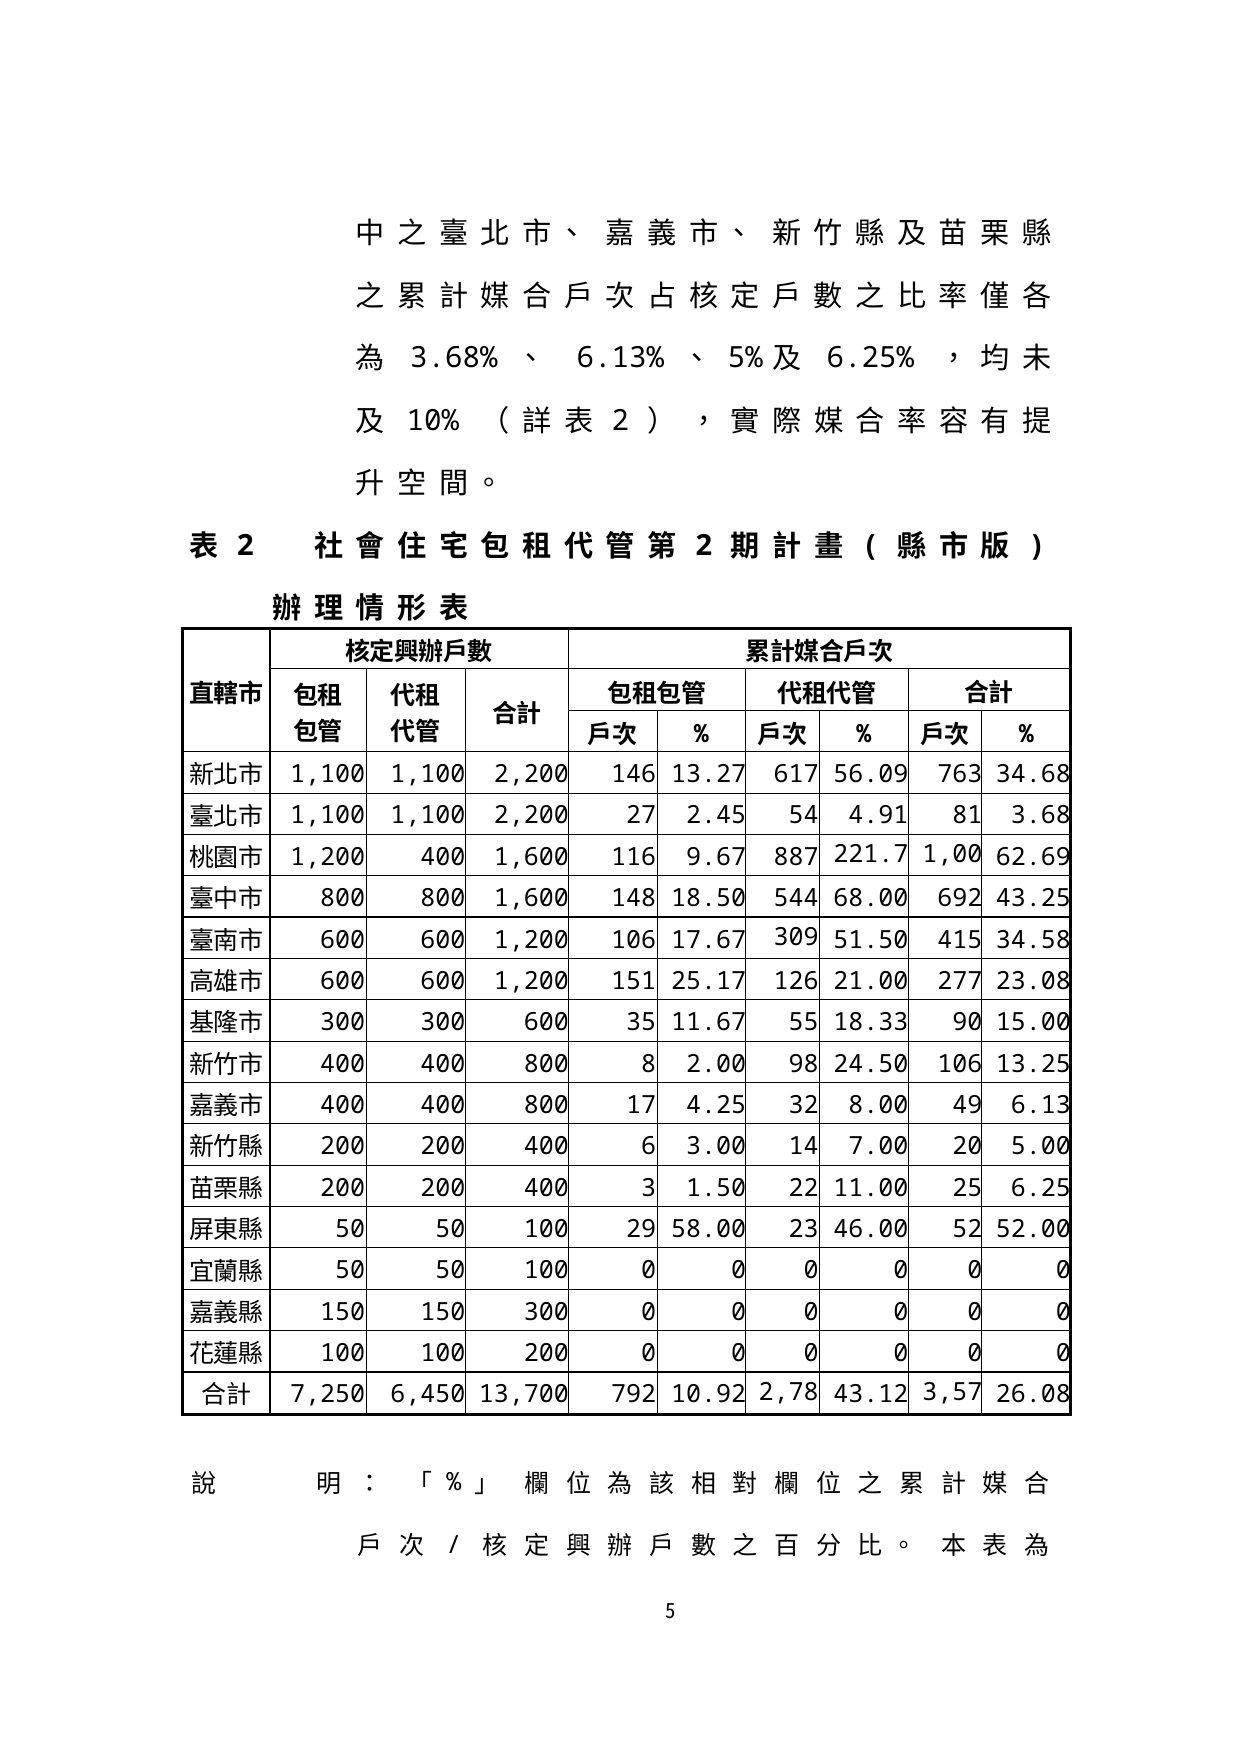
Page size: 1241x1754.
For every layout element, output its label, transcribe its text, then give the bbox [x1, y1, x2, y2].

table_cell 800 [466, 1042, 568, 1082]
table_cell 27 [569, 794, 657, 834]
table_cell 14 [746, 1124, 819, 1164]
table_cell 8.00 [820, 1083, 908, 1123]
table_cell 0 [982, 1290, 1069, 1330]
table_cell 90 [909, 1000, 981, 1041]
table_cell 苗栗縣 [184, 1166, 269, 1206]
table_cell 106 [569, 918, 657, 958]
table_cell 68.00 [820, 876, 908, 916]
table_cell 2,200 [466, 794, 568, 834]
table_cell 13,700 [466, 1373, 568, 1413]
table_cell 13.27 [658, 752, 745, 792]
table_cell 58.00 [658, 1207, 745, 1247]
table_cell 11.00 [820, 1166, 908, 1206]
table_cell 代租 代管 [367, 669, 465, 751]
table_cell 0 [909, 1290, 981, 1330]
table_cell 2.45 [658, 794, 745, 834]
table_cell 51.50 [820, 918, 908, 958]
table_cell 100 [367, 1331, 465, 1371]
table_cell 98 [746, 1042, 819, 1082]
table_cell 6.13 [982, 1083, 1069, 1123]
table_cell 400 [367, 835, 465, 875]
table_cell 50 [271, 1248, 366, 1289]
table_cell 13.25 [982, 1042, 1069, 1082]
table_cell 600 [367, 959, 465, 999]
table_cell % [982, 711, 1069, 751]
table_cell 0 [820, 1290, 908, 1330]
table_cell 1,003 [909, 835, 981, 875]
table_cell 200 [367, 1124, 465, 1164]
table_cell 600 [271, 959, 366, 999]
table_header 核定興辦戶數 [271, 630, 568, 668]
table_cell 6,450 [367, 1373, 465, 1413]
table_cell 146 [569, 752, 657, 792]
table_cell 1,200 [466, 918, 568, 958]
table_cell 4.25 [658, 1083, 745, 1123]
table_header 直轄市 [184, 630, 269, 751]
table_cell 400 [271, 1083, 366, 1123]
table_cell 309 [746, 918, 819, 958]
table_cell 屏東縣 [184, 1207, 269, 1247]
table_cell 800 [367, 876, 465, 916]
table_cell 基隆市 [184, 1000, 269, 1041]
table_cell 0 [569, 1248, 657, 1289]
table_cell 11.67 [658, 1000, 745, 1041]
table_cell 新北市 [184, 752, 269, 792]
table_cell 5.00 [982, 1124, 1069, 1164]
table_cell 15.00 [982, 1000, 1069, 1041]
table_cell 400 [271, 1042, 366, 1082]
table_cell 戶次 [569, 711, 657, 751]
table_cell 臺南市 [184, 918, 269, 958]
table_cell 花蓮縣 [184, 1331, 269, 1371]
table_cell 106 [909, 1042, 981, 1082]
table_cell 3.68 [982, 794, 1069, 834]
table_cell 3,573 [909, 1373, 981, 1413]
table_cell 200 [466, 1331, 568, 1371]
table_cell 宜蘭縣 [184, 1248, 269, 1289]
table_cell 43.25 [982, 876, 1069, 916]
table_cell 0 [746, 1331, 819, 1371]
table_cell 0 [982, 1331, 1069, 1371]
table_cell 400 [466, 1124, 568, 1164]
table_cell 52.00 [982, 1207, 1069, 1247]
table_cell 1,100 [271, 794, 366, 834]
table_cell 0 [820, 1248, 908, 1289]
table_cell 600 [271, 918, 366, 958]
table_cell 嘉義縣 [184, 1290, 269, 1330]
table_cell 1,100 [367, 752, 465, 792]
table_cell 32 [746, 1083, 819, 1123]
table_cell 25 [909, 1166, 981, 1206]
table_cell 200 [271, 1124, 366, 1164]
table_cell 415 [909, 918, 981, 958]
table_cell 792 [569, 1373, 657, 1413]
table_cell 1,600 [466, 835, 568, 875]
table_cell 新竹縣 [184, 1124, 269, 1164]
table_cell 200 [271, 1166, 366, 1206]
table_cell 0 [820, 1331, 908, 1371]
table_cell 23 [746, 1207, 819, 1247]
table_cell 1,100 [367, 794, 465, 834]
table_cell 9.67 [658, 835, 745, 875]
table_cell 200 [367, 1166, 465, 1206]
table_cell 0 [909, 1331, 981, 1371]
table_cell 包租 包管 [271, 669, 366, 751]
table_cell 合計 [184, 1373, 269, 1413]
table_cell % [658, 711, 745, 751]
table_cell 1.50 [658, 1166, 745, 1206]
table_cell 52 [909, 1207, 981, 1247]
table_cell 50 [367, 1207, 465, 1247]
table_cell 嘉義市 [184, 1083, 269, 1123]
table_cell 高雄市 [184, 959, 269, 999]
table_cell 24.50 [820, 1042, 908, 1082]
table_cell 148 [569, 876, 657, 916]
table_cell 桃園市 [184, 835, 269, 875]
table_cell 35 [569, 1000, 657, 1041]
table_cell 62.69 [982, 835, 1069, 875]
table_cell 2,200 [466, 752, 568, 792]
table_cell 277 [909, 959, 981, 999]
table_cell 887 [746, 835, 819, 875]
table_cell 0 [658, 1290, 745, 1330]
table_cell 4.91 [820, 794, 908, 834]
table_cell 29 [569, 1207, 657, 1247]
table_cell 合計 [909, 669, 1069, 710]
table_cell 10.92 [658, 1373, 745, 1413]
text 表2 社會住宅包租代管第2期計畫(縣市版)辦理情形表 [183, 502, 1058, 627]
table_cell 116 [569, 835, 657, 875]
table_cell 800 [466, 1083, 568, 1123]
table_cell 1,200 [271, 835, 366, 875]
table_cell 20 [909, 1124, 981, 1164]
table_cell 221.75 [820, 835, 908, 875]
table_cell 81 [909, 794, 981, 834]
table_header 累計媒合戶次 [569, 630, 1069, 668]
text 中之臺北市、嘉義市、新竹縣及苗栗縣之累計媒合戶次占核定戶數之比率僅各為3.68%、6.13%、5%及6.25%，均未及10%（詳表2），實際媒合率容有提升空間。 [301, 189, 1058, 502]
table_cell 300 [271, 1000, 366, 1041]
table_cell 0 [569, 1290, 657, 1330]
table_cell 17.67 [658, 918, 745, 958]
table_cell 17 [569, 1083, 657, 1123]
text 說 明：「%」欄位為該相對欄位之累計媒合戶次/核定興辦戶數之百分比。本表為 [183, 1439, 1058, 1564]
table_cell 2.00 [658, 1042, 745, 1082]
table_cell 300 [367, 1000, 465, 1041]
table_cell 150 [367, 1290, 465, 1330]
table_cell 8 [569, 1042, 657, 1082]
table_cell 18.50 [658, 876, 745, 916]
table_cell 763 [909, 752, 981, 792]
table_cell 合計 [466, 669, 568, 751]
table_cell 3 [569, 1166, 657, 1206]
table_cell 100 [271, 1331, 366, 1371]
table_cell 3.00 [658, 1124, 745, 1164]
table_cell 100 [466, 1207, 568, 1247]
table_cell 代租代管 [746, 669, 908, 710]
table_cell 400 [367, 1083, 465, 1123]
table_cell 1,100 [271, 752, 366, 792]
table_cell 0 [746, 1248, 819, 1289]
table_cell 50 [367, 1248, 465, 1289]
table_cell 7.00 [820, 1124, 908, 1164]
table_cell 23.08 [982, 959, 1069, 999]
table_cell 100 [466, 1248, 568, 1289]
table_cell 1,200 [466, 959, 568, 999]
table_cell 26.08 [982, 1373, 1069, 1413]
table_cell 臺北市 [184, 794, 269, 834]
table_cell 151 [569, 959, 657, 999]
table_cell 49 [909, 1083, 981, 1123]
table_cell 25.17 [658, 959, 745, 999]
table_cell 1,600 [466, 876, 568, 916]
table_cell 22 [746, 1166, 819, 1206]
table_cell 400 [367, 1042, 465, 1082]
table_cell 0 [569, 1331, 657, 1371]
table_cell 400 [466, 1166, 568, 1206]
table_cell 300 [466, 1290, 568, 1330]
table_cell 34.68 [982, 752, 1069, 792]
table_cell 2,781 [746, 1373, 819, 1413]
table_cell 800 [271, 876, 366, 916]
table_cell 臺中市 [184, 876, 269, 916]
table_cell % [820, 711, 908, 751]
table_cell 46.00 [820, 1207, 908, 1247]
table_cell 54 [746, 794, 819, 834]
table_cell 戶次 [909, 711, 981, 751]
table_cell 55 [746, 1000, 819, 1041]
table_cell 7,250 [271, 1373, 366, 1413]
table_cell 6 [569, 1124, 657, 1164]
table_cell 150 [271, 1290, 366, 1330]
table_cell 692 [909, 876, 981, 916]
table_cell 617 [746, 752, 819, 792]
table_cell 0 [746, 1290, 819, 1330]
table_cell 544 [746, 876, 819, 916]
table_cell 56.09 [820, 752, 908, 792]
table_cell 0 [982, 1248, 1069, 1289]
table_cell 0 [658, 1248, 745, 1289]
table_cell 包租包管 [569, 669, 745, 710]
table_cell 0 [658, 1331, 745, 1371]
table_cell 6.25 [982, 1166, 1069, 1206]
table_cell 34.58 [982, 918, 1069, 958]
table_cell 21.00 [820, 959, 908, 999]
table_cell 18.33 [820, 1000, 908, 1041]
table_cell 0 [909, 1248, 981, 1289]
table_cell 600 [466, 1000, 568, 1041]
table_cell 600 [367, 918, 465, 958]
table_cell 戶次 [746, 711, 819, 751]
table_cell 43.12 [820, 1373, 908, 1413]
table_cell 126 [746, 959, 819, 999]
table_cell 50 [271, 1207, 366, 1247]
table_cell 新竹市 [184, 1042, 269, 1082]
